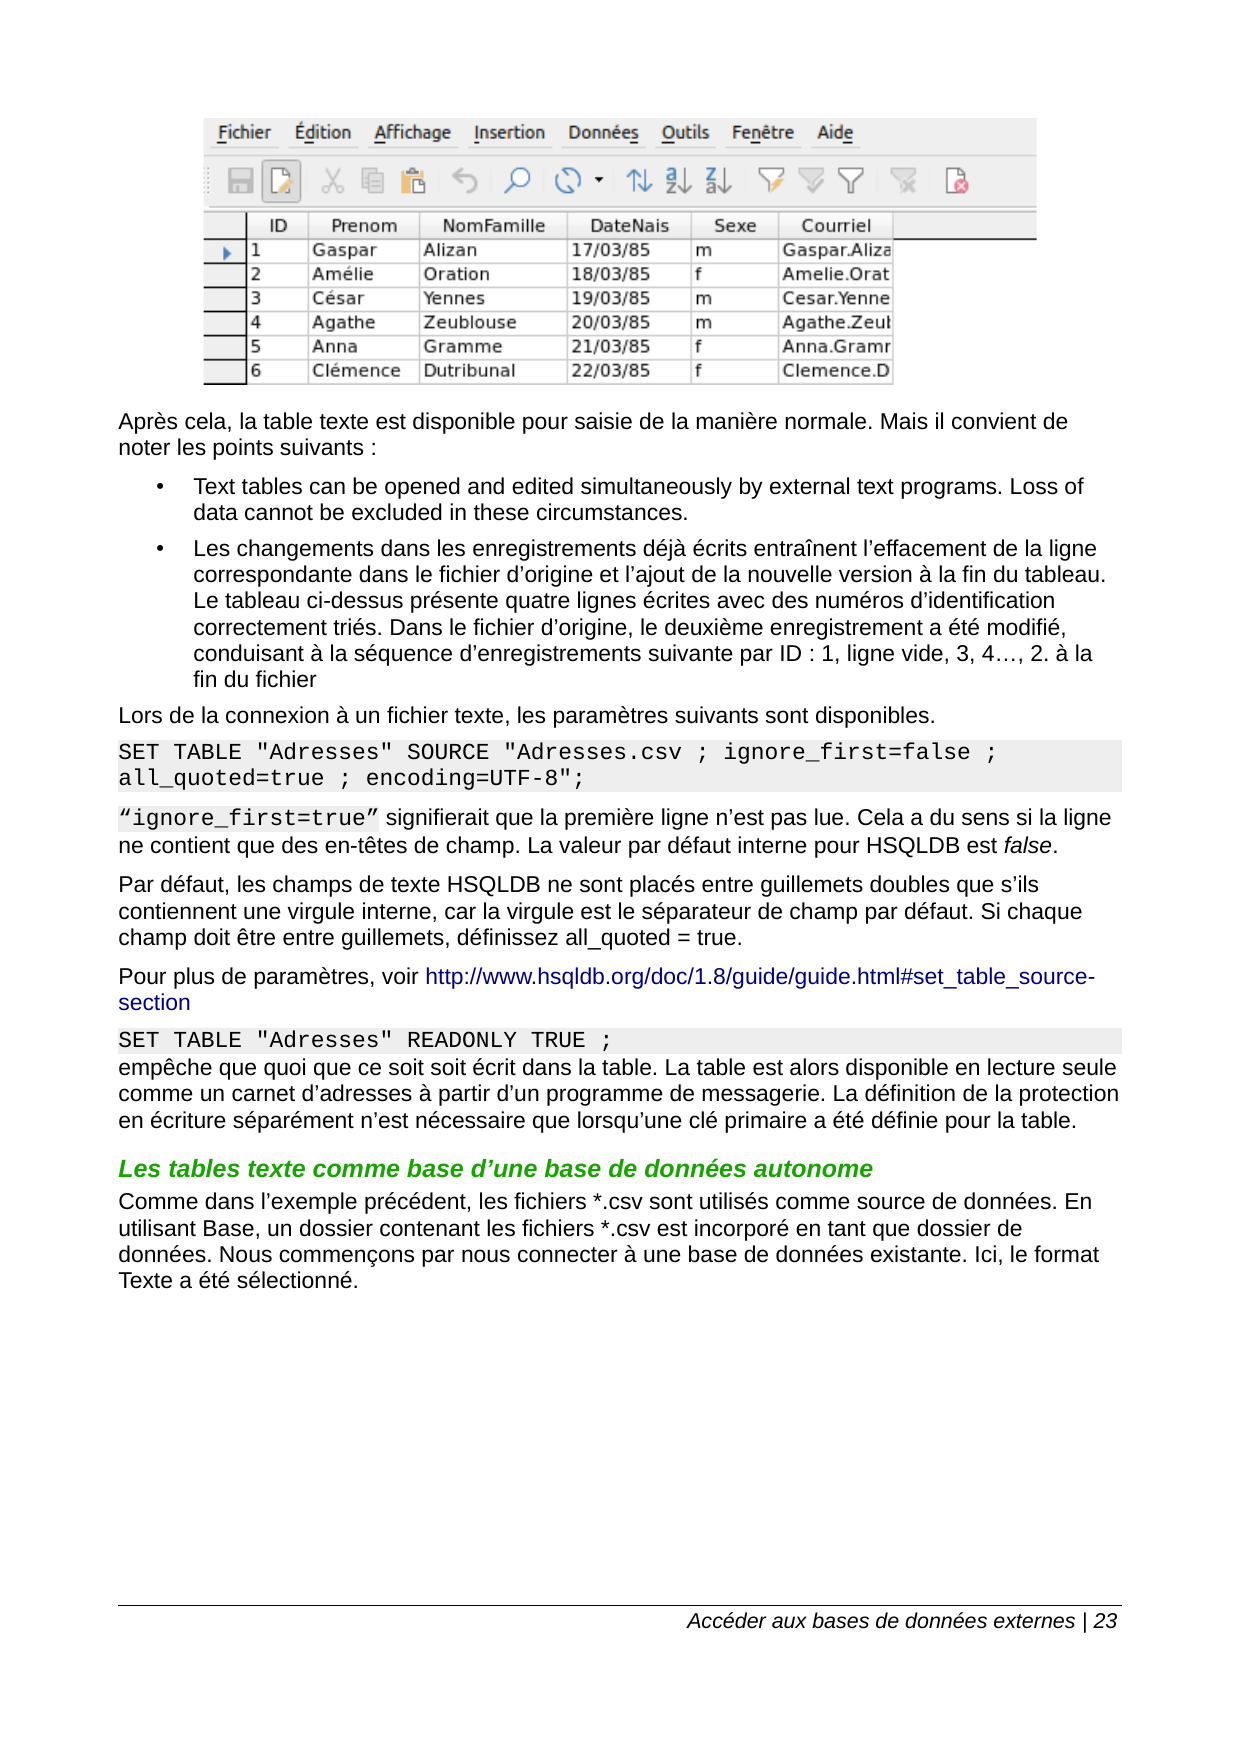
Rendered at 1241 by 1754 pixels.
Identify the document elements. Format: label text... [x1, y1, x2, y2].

text Pour plus de paramètres, voir http://www.hsqldb.org/doc/1.8/guide/guide.html#set_table_source-section [118, 963, 1122, 1016]
text Après cela, la table texte est disponible pour saisie de la manière normale. Mais il convient de noter les points suivants : [118, 408, 1122, 461]
text SET TABLE "Adresses" SOURCE "Adresses.csv ; ignore_first=false ; all_quoted=true ; encoding=UTF-8"; [118, 740, 1122, 792]
text SET TABLE "Adresses" READONLY TRUE ; [118, 1028, 1122, 1054]
list Les changements dans les enregistrements déjà écrits entraînent l’effacement de la ligne correspondante dans le fichier d’origine et l’ajout de la nouvelle version à la fin du tableau. Le tableau ci-dessus présente quatre lignes écrites avec des numéros d’identification correctement triés. Dans le fichier d’origine, le deuxième enregistrement a été modifié, conduisant à la séquence d’enregistrements suivante par ID : 1, ligne vide, 3, 4…, 2. à la fin du fichier [156, 534, 1122, 693]
subtitle Les tables texte comme base d’une base de données autonome [118, 1154, 1122, 1182]
text “ignore_first=true” signifierait que la première ligne n’est pas lue. Cela a du sens si la ligne ne contient que des en-têtes de champ. La valeur par défaut interne pour HSQLDB est false. [118, 804, 1122, 859]
text Par défaut, les champs de texte HSQLDB ne sont placés entre guillemets doubles que s’ils contiennent une virgule interne, car la virgule est le séparateur de champ par défaut. Si chaque champ doit être entre guillemets, définissez all_quoted = true. [118, 871, 1122, 950]
text Comme dans l’exemple précédent, les fichiers *.csv sont utilisés comme source de données. En utilisant Base, un dossier contenant les fichiers *.csv est incorporé en tant que dossier de données. Nous commençons par nous connecter à une base de données existante. Ici, le format Texte a été sélectionné. [118, 1188, 1122, 1294]
text empêche que quoi que ce soit soit écrit dans la table. La table est alors disponible en lecture seule comme un carnet d’adresses à partir d’un programme de messagerie. La définition de la protection en écriture séparément n’est nécessaire que lorsqu’une clé primaire a été définie pour la table. [118, 1054, 1122, 1133]
list Text tables can be opened and edited simultaneously by external text programs. Loss of data cannot be excluded in these circumstances. [156, 473, 1122, 526]
text Lors de la connexion à un fichier texte, les paramètres suivants sont disponibles. [118, 702, 1122, 728]
